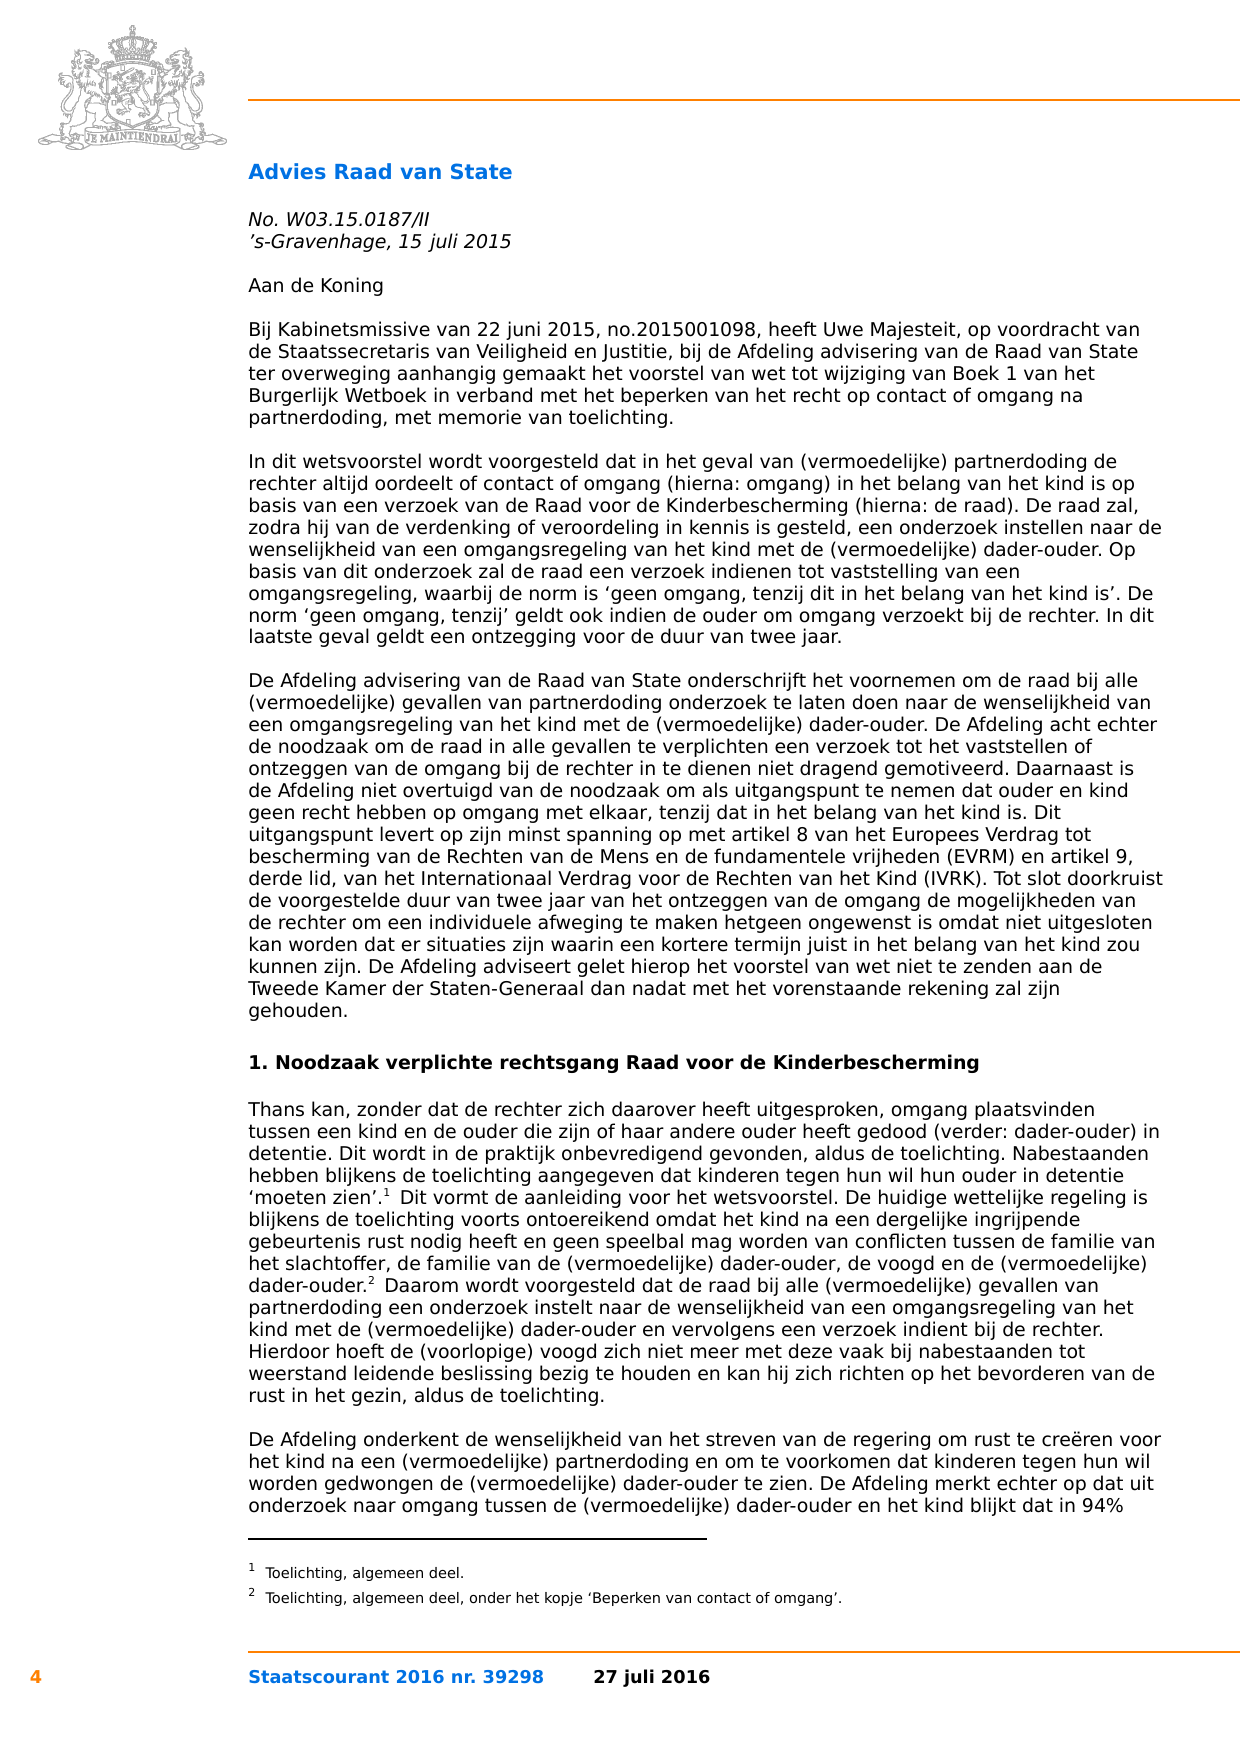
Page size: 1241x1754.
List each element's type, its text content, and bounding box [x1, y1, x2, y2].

text Thans kan, zonder dat de rechter zich daarover heeft uitgesproken, omgang plaatsvinden tussen een kind en de ouder die zijn of haar andere ouder heeft gedood (verder: dader-ouder) in detentie. Dit wordt in de praktijk onbevredigend gevonden, aldus de toelichting. Nabestaanden hebben blijkens de toelichting aangegeven dat kinderen tegen hun wil hun ouder in detentie ‘moeten zien’. Dit vormt de aanleiding voor het wetsvoorstel. De huidige wettelijke regeling is blijkens de toelichting voorts ontoereikend omdat het kind na een dergelijke ingrijpende gebeurtenis rust nodig heeft en geen speelbal mag worden van conflicten tussen de familie van het slachtoffer, de familie van de (vermoedelijke) dader-ouder, de voogd en de (vermoedelijke) dader-ouder. Daarom wordt voorgesteld dat de raad bij alle (vermoedelijke) gevallen van partnerdoding een onderzoek instelt naar de wenselijkheid van een omgangsregeling van het kind met de (vermoedelijke) dader-ouder en vervolgens een verzoek indient bij de rechter. Hierdoor hoeft de (voorlopige) voogd zich niet meer met deze vaak bij nabestaanden tot weerstand leidende beslissing bezig te houden en kan hij zich richten op het bevorderen van de rust in het gezin, aldus de toelichting. [248, 1099, 1163, 1407]
text De Afdeling advisering van de Raad van State onderschrijft het voornemen om de raad bij alle (vermoedelijke) gevallen van partnerdoding onderzoek te laten doen naar de wenselijkheid van een omgangsregeling van het kind met de (vermoedelijke) dader-ouder. De Afdeling acht echter de noodzaak om de raad in alle gevallen te verplichten een verzoek tot het vaststellen of ontzeggen van de omgang bij de rechter in te dienen niet dragend gemotiveerd. Daarnaast is de Afdeling niet overtuigd van de noodzaak om als uitgangspunt te nemen dat ouder en kind geen recht hebben op omgang met elkaar, tenzij dat in het belang van het kind is. Dit uitgangspunt levert op zijn minst spanning op met artikel 8 van het Europees Verdrag tot bescherming van de Rechten van de Mens en de fundamentele vrijheden (EVRM) en artikel 9, derde lid, van het Internationaal Verdrag voor de Rechten van het Kind (IVRK). Tot slot doorkruist de voorgestelde duur van twee jaar van het ontzeggen van de omgang de mogelijkheden van de rechter om een individuele afweging te maken hetgeen ongewenst is omdat niet uitgesloten kan worden dat er situaties zijn waarin een kortere termijn juist in het belang van het kind zou kunnen zijn. De Afdeling adviseert gelet hierop het voorstel van wet niet te zenden aan de Tweede Kamer der Staten-Generaal dan nadat met het vorenstaande rekening zal zijn gehouden. [248, 670, 1163, 1022]
subtitle 1. Noodzaak verplichte rechtsgang Raad voor de Kinderbescherming [248, 1052, 1163, 1074]
text Bij Kabinetsmissive van 22 juni 2015, no.2015001098, heeft Uwe Majesteit, op voordracht van de Staatssecretaris van Veiligheid en Justitie, bij de Afdeling advisering van de Raad van State ter overweging aanhangig gemaakt het voorstel van wet tot wijziging van Boek 1 van het Burgerlijk Wetboek in verband met het beperken van het recht op contact of omgang na partnerdoding, met memorie van toelichting. [248, 319, 1163, 429]
text In dit wetsvoorstel wordt voorgesteld dat in het geval van (vermoedelijke) partnerdoding de rechter altijd oordeelt of contact of omgang (hierna: omgang) in het belang van het kind is op basis van een verzoek van de Raad voor de Kinderbescherming (hierna: de raad). De raad zal, zodra hij van de verdenking of veroordeling in kennis is gesteld, een onderzoek instellen naar de wenselijkheid van een omgangsregeling van het kind met de (vermoedelijke) dader-ouder. Op basis van dit onderzoek zal de raad een verzoek indienen tot vaststelling van een omgangsregeling, waarbij de norm is ‘geen omgang, tenzij dit in het belang van het kind is’. De norm ‘geen omgang, tenzij’ geldt ook indien de ouder om omgang verzoekt bij de rechter. In dit laatste geval geldt een ontzegging voor de duur van twee jaar. [248, 451, 1163, 648]
text ’s-Gravenhage, 15 juli 2015 [248, 231, 1163, 253]
text Toelichting, algemeen deel. [248, 1561, 1163, 1583]
subtitle Advies Raad van State [248, 160, 1163, 184]
text De Afdeling onderkent de wenselijkheid van het streven van de regering om rust te creëren voor het kind na een (vermoedelijke) partnerdoding en om te voorkomen dat kinderen tegen hun wil worden gedwongen de (vermoedelijke) dader-ouder te zien. De Afdeling merkt echter op dat uit onderzoek naar omgang tussen de (vermoedelijke) dader-ouder en het kind blijkt dat in 94% [248, 1428, 1163, 1516]
picture [38, 25, 227, 150]
text Toelichting, algemeen deel, onder het kopje ‘Beperken van contact of omgang’. [248, 1586, 1163, 1608]
text Aan de Koning [248, 275, 1163, 297]
text No. W03.15.0187/II [248, 209, 1163, 231]
